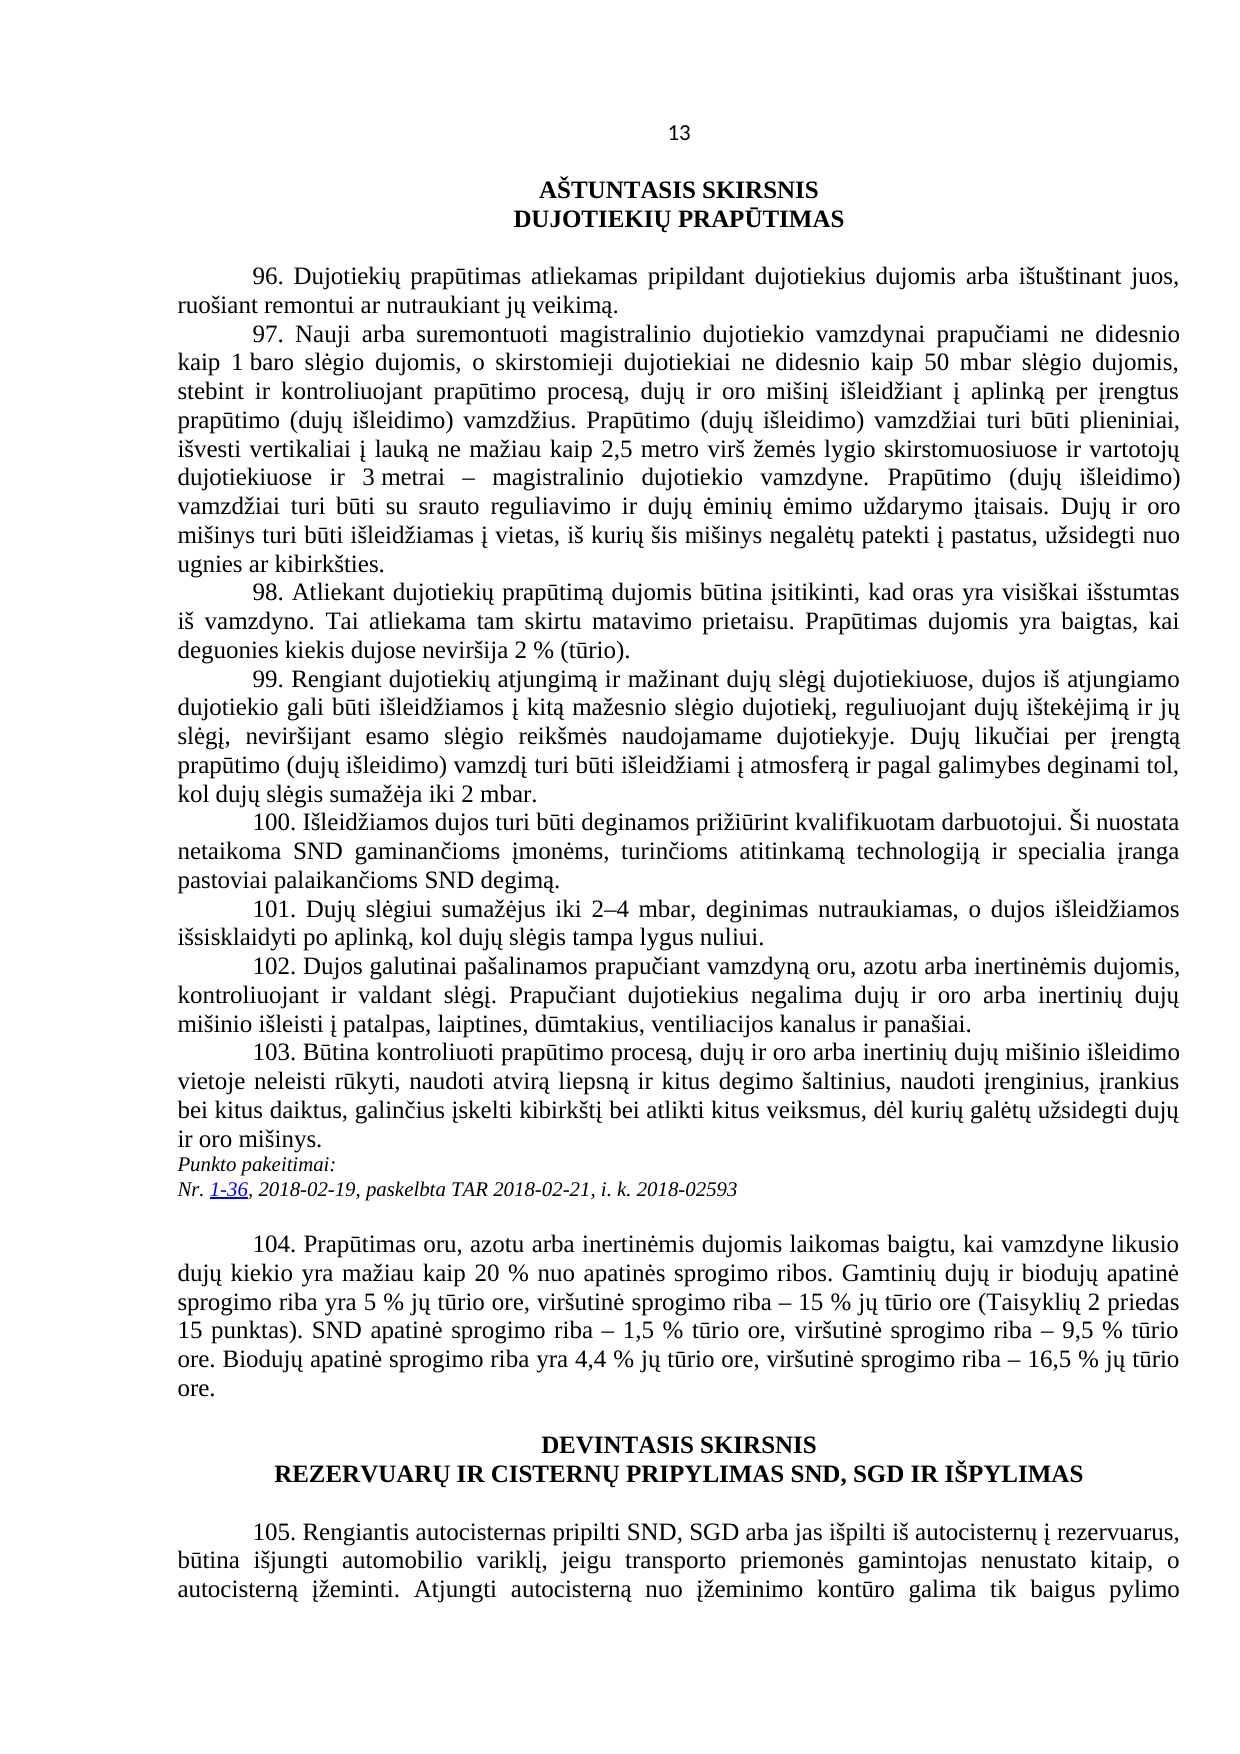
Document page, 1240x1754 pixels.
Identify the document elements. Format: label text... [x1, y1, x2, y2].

text 104. Prapūtimas oru, azotu arba inertinėmis dujomis laikomas baigtu, kai vamzdyne likusio dujų kiekio yra mažiau kaip 20 % nuo apatinės sprogimo ribos. Gamtinių dujų ir biodujų apatinė sprogimo riba yra 5 % jų tūrio ore, viršutinė sprogimo riba – 15 % jų tūrio ore (Taisyklių 2 priedas 15 punktas). SND apatinė sprogimo riba – 1,5 % tūrio ore, viršutinė sprogimo riba – 9,5 % tūrio ore. Biodujų apatinė sprogimo riba yra 4,4 % jų tūrio ore, viršutinė sprogimo riba – 16,5 % jų tūrio ore. [177, 1229, 1181, 1402]
text 99. Rengiant dujotiekių atjungimą ir mažinant dujų slėgį dujotiekiuose, dujos iš atjungiamo dujotiekio gali būti išleidžiamos į kitą mažesnio slėgio dujotiekį, reguliuojant dujų ištekėjimą ir jų slėgį, neviršijant esamo slėgio reikšmės naudojamame dujotiekyje. Dujų likučiai per įrengtą prapūtimo (dujų išleidimo) vamzdį turi būti išleidžiami į atmosferą ir pagal galimybes deginami tol, kol dujų slėgis sumažėja iki 2 mbar. [177, 664, 1181, 807]
text 105. Rengiantis autocisternas pripilti SND, SGD arba jas išpilti iš autocisternų į rezervuarus, būtina išjungti automobilio variklį, jeigu transporto priemonės gamintojas nenustato kitaip, o autocisterną įžeminti. Atjungti autocisterną nuo įžeminimo kontūro galima tik baigus pylimo [177, 1517, 1181, 1603]
text DEVINTASIS SKIRSNIS [177, 1431, 1181, 1459]
text REZERVUARŲ IR CISTERNŲ PRIPYliMAS SND, SGD IR IŠpylimas [177, 1459, 1181, 1488]
text 101. Dujų slėgiui sumažėjus iki 2–4 mbar, deginimas nutraukiamas, o dujos išleidžiamos išsisklaidyti po aplinką, kol dujų slėgis tampa lygus nuliui. [177, 894, 1181, 951]
text Punkto pakeitimai: [177, 1152, 1181, 1176]
text 100. Išleidžiamos dujos turi būti deginamos prižiūrint kvalifikuotam darbuotojui. Ši nuostata netaikoma SND gaminančioms įmonėms, turinčioms atitinkamą technologiją ir specialia įranga pastoviai palaikančioms SND degimą. [177, 807, 1181, 894]
text Nr. 1-36, 2018-02-19, paskelbta TAR 2018-02-21, i. k. 2018-02593 [177, 1176, 1181, 1201]
text 98. Atliekant dujotiekių prapūtimą dujomis būtina įsitikinti, kad oras yra visiškai išstumtas iš vamzdyno. Tai atliekama tam skirtu matavimo prietaisu. Prapūtimas dujomis yra baigtas, kai deguonies kiekis dujose neviršija 2 % (tūrio). [177, 577, 1181, 664]
text 103. Būtina kontroliuoti prapūtimo procesą, dujų ir oro arba inertinių dujų mišinio išleidimo vietoje neleisti rūkyti, naudoti atvirą liepsną ir kitus degimo šaltinius, naudoti įrenginius, įrankius bei kitus daiktus, galinčius įskelti kibirkštį bei atlikti kitus veiksmus, dėl kurių galėtų užsidegti dujų ir oro mišinys. [177, 1037, 1181, 1152]
text DUJOTIEKIŲ PRAPŪTIMAS [177, 204, 1181, 232]
text 102. Dujos galutinai pašalinamos prapučiant vamzdyną oru, azotu arba inertinėmis dujomis, kontroliuojant ir valdant slėgį. Prapučiant dujotiekius negalima dujų ir oro arba inertinių dujų mišinio išleisti į patalpas, laiptines, dūmtakius, ventiliacijos kanalus ir panašiai. [177, 951, 1181, 1037]
text 97. Nauji arba suremontuoti magistralinio dujotiekio vamzdynai prapučiami ne didesnio kaip 1 baro slėgio dujomis, o skirstomieji dujotiekiai ne didesnio kaip 50 mbar slėgio dujomis, stebint ir kontroliuojant prapūtimo procesą, dujų ir oro mišinį išleidžiant į aplinką per įrengtus prapūtimo (dujų išleidimo) vamzdžius. Prapūtimo (dujų išleidimo) vamzdžiai turi būti plieniniai, išvesti vertikaliai į lauką ne mažiau kaip 2,5 metro virš žemės lygio skirstomuosiuose ir vartotojų dujotiekiuose ir 3 metrai – magistralinio dujotiekio vamzdyne. Prapūtimo (dujų išleidimo) vamzdžiai turi būti su srauto reguliavimo ir dujų ėminių ėmimo uždarymo įtaisais. Dujų ir oro mišinys turi būti išleidžiamas į vietas, iš kurių šis mišinys negalėtų patekti į pastatus, užsidegti nuo ugnies ar kibirkšties. [177, 319, 1181, 577]
text AŠTUNTASIS SKIRSNIS [177, 175, 1181, 204]
text 96. Dujotiekių prapūtimas atliekamas pripildant dujotiekius dujomis arba ištuštinant juos, ruošiant remontui ar nutraukiant jų veikimą. [177, 261, 1181, 319]
